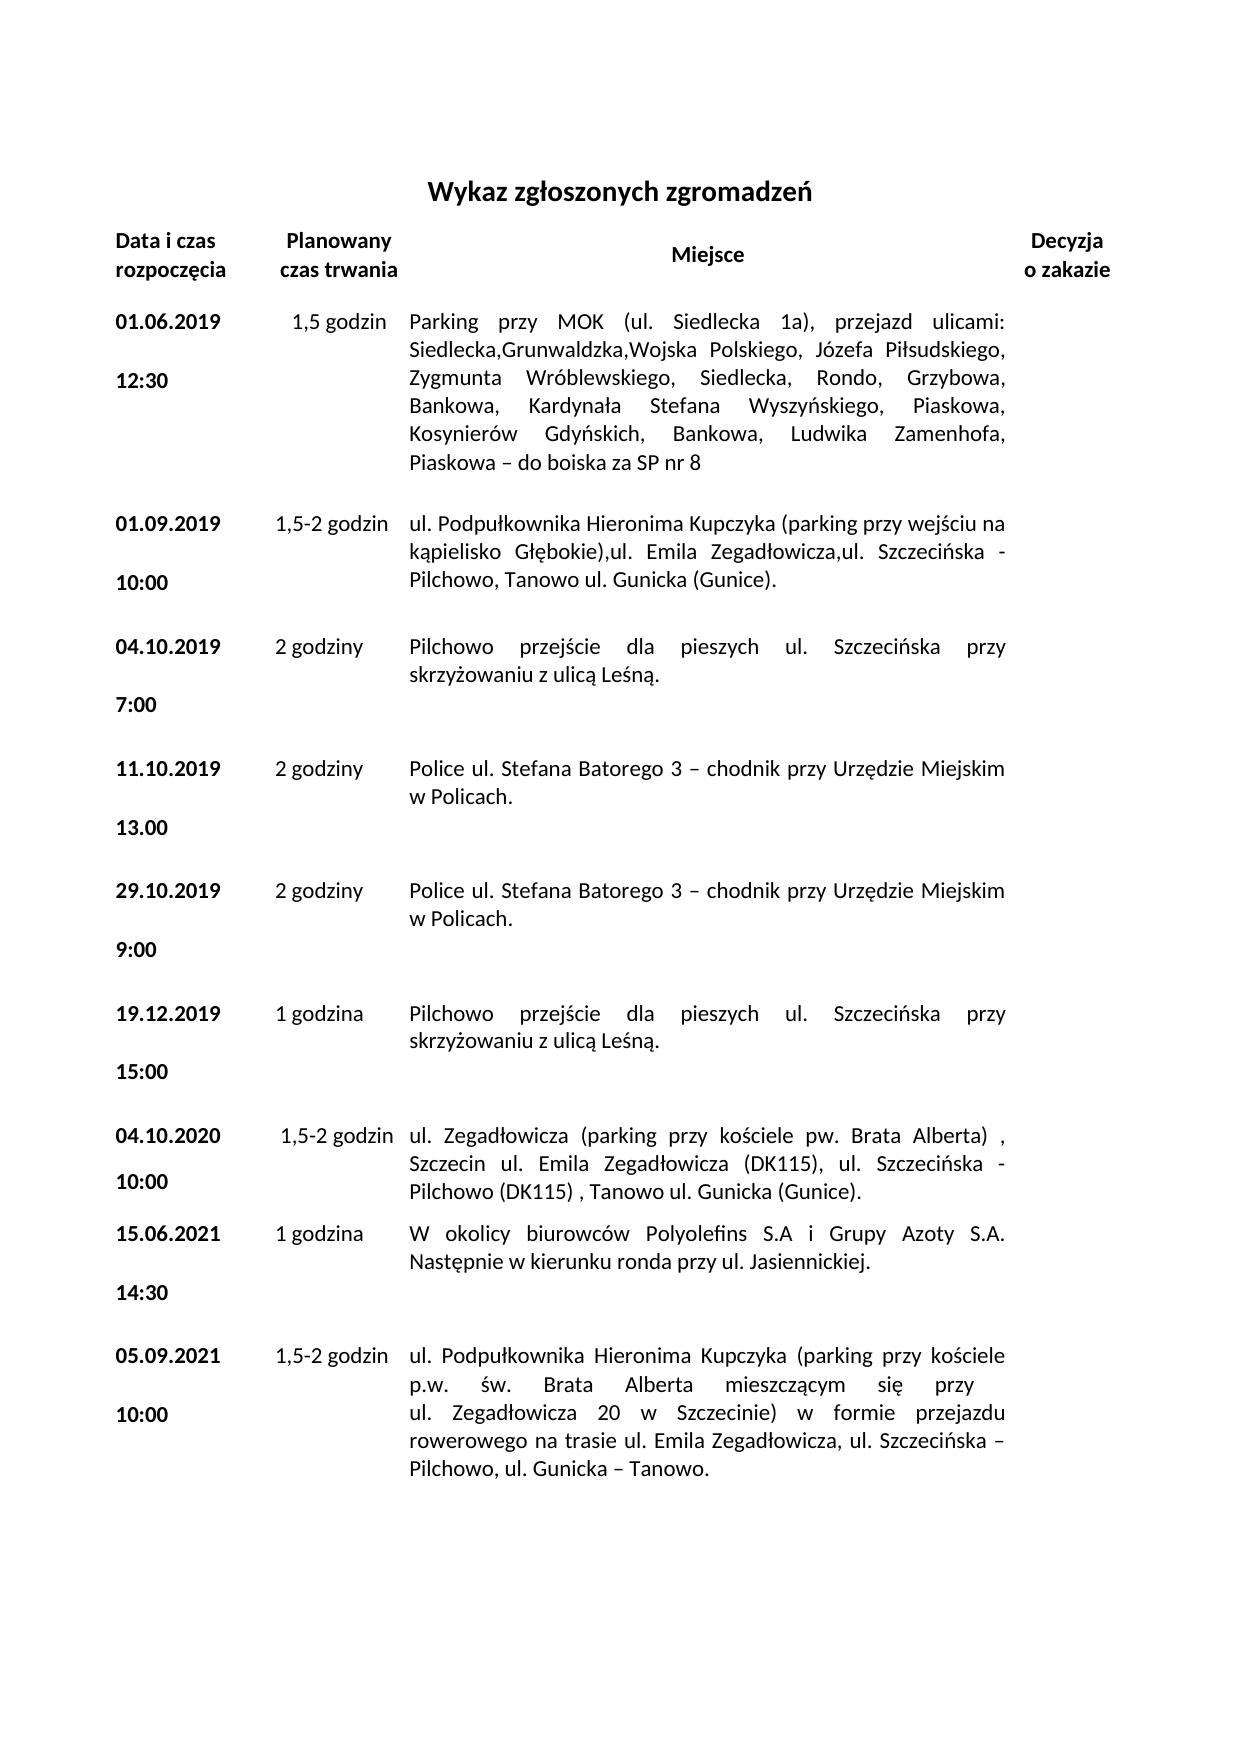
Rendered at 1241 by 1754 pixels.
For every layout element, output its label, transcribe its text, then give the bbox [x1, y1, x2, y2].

table_cell 1,5 godzin [272, 305, 406, 507]
table_cell 2 godziny [272, 629, 406, 751]
table_cell [1009, 751, 1125, 873]
table_cell 1 godzina [272, 1216, 406, 1339]
table_cell 29.10.2019 9:00 [113, 874, 272, 996]
table_cell [1009, 996, 1125, 1118]
table_header Data i czas rozpoczęcia [113, 223, 272, 304]
table_cell [1009, 1118, 1125, 1216]
table_header Decyzja o zakazie [1009, 223, 1125, 304]
table_cell [1009, 1216, 1125, 1339]
table_cell ul. Podpułkownika Hieronima Kupczyka (parking przy kościele p.w. św. Brata Alberta mieszczącym się przy ul. Zegadłowicza 20 w Szczecinie) w formie przejazdu rowerowego na trasie ul. Emila Zegadłowicza, ul. Szczecińska – Pilchowo, ul. Gunicka – Tanowo. [406, 1339, 1009, 1569]
table_cell [1009, 1339, 1125, 1569]
table_header Planowany czas trwania [272, 223, 406, 304]
table_cell Police ul. Stefana Batorego 3 – chodnik przy Urzędzie Miejskim w Policach. [406, 751, 1009, 873]
table_cell ul. Zegadłowicza (parking przy kościele pw. Brata Alberta) , Szczecin ul. Emila Zegadłowicza (DK115), ul. Szczecińska -Pilchowo (DK115) , Tanowo ul. Gunicka (Gunice). [406, 1118, 1009, 1216]
table_cell 04.10.2019 7:00 [113, 629, 272, 751]
table_cell 04.10.2020 10:00 [113, 1118, 272, 1216]
table_header Miejsce [406, 223, 1009, 304]
table_cell 01.06.2019 12:30 [113, 305, 272, 507]
table_cell [1009, 874, 1125, 996]
table_cell 1,5-2 godzin [272, 1339, 406, 1569]
table_cell ul. Podpułkownika Hieronima Kupczyka (parking przy wejściu na kąpielisko Głębokie),ul. Emila Zegadłowicza,ul. Szczecińska - Pilchowo, Tanowo ul. Gunicka (Gunice). [406, 507, 1009, 629]
table_cell 1 godzina [272, 996, 406, 1118]
subtitle Wykaz zgłoszonych zgromadzeń [148, 173, 1093, 208]
table_cell 19.12.2019 15:00 [113, 996, 272, 1118]
table_cell 15.06.2021 14:30 [113, 1216, 272, 1339]
table_cell 1,5-2 godzin [272, 507, 406, 629]
table_cell 1,5-2 godzin [272, 1118, 406, 1216]
table_cell Pilchowo przejście dla pieszych ul. Szczecińska przy skrzyżowaniu z ulicą Leśną. [406, 629, 1009, 751]
table_cell 11.10.2019 13.00 [113, 751, 272, 873]
table_cell [1009, 305, 1125, 507]
table_cell Pilchowo przejście dla pieszych ul. Szczecińska przy skrzyżowaniu z ulicą Leśną. [406, 996, 1009, 1118]
table_cell 05.09.2021 10:00 [113, 1339, 272, 1569]
table_cell [1009, 507, 1125, 629]
table_cell [1009, 629, 1125, 751]
table_cell Police ul. Stefana Batorego 3 – chodnik przy Urzędzie Miejskim w Policach. [406, 874, 1009, 996]
table_cell W okolicy biurowców Polyolefins S.A i Grupy Azoty S.A. Następnie w kierunku ronda przy ul. Jasiennickiej. [406, 1216, 1009, 1339]
table_cell 2 godziny [272, 874, 406, 996]
table_cell 2 godziny [272, 751, 406, 873]
table_cell 01.09.2019 10:00 [113, 507, 272, 629]
table_cell Parking przy MOK (ul. Siedlecka 1a), przejazd ulicami: Siedlecka,Grunwaldzka,Wojska Polskiego, Józefa Piłsudskiego, Zygmunta Wróblewskiego, Siedlecka, Rondo, Grzybowa, Bankowa, Kardynała Stefana Wyszyńskiego, Piaskowa, Kosynierów Gdyńskich, Bankowa, Ludwika Zamenhofa, Piaskowa – do boiska za SP nr 8 [406, 305, 1009, 507]
